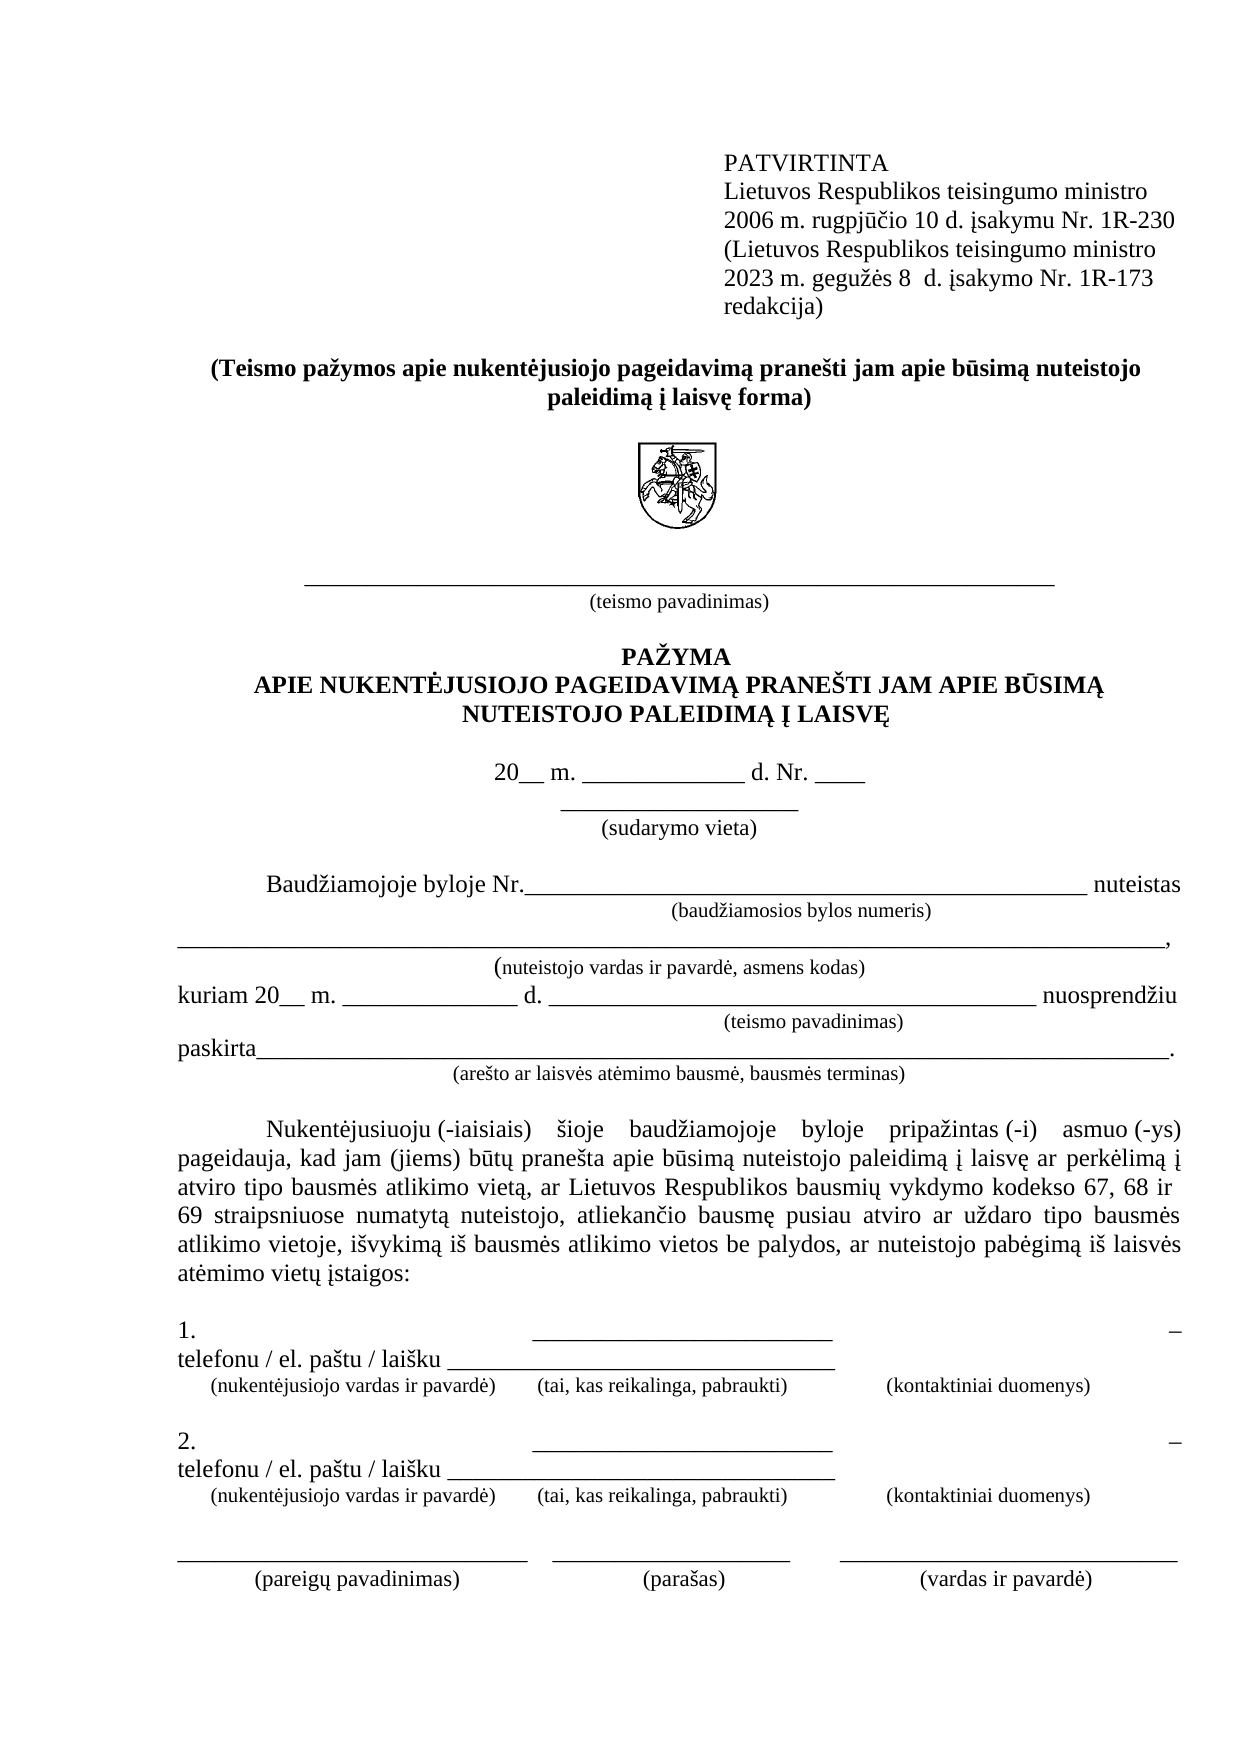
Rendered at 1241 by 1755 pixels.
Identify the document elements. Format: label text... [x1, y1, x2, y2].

text (teismo pavadinimas) [177, 1008, 1181, 1033]
text Baudžiamojoje byloje Nr._____________________________________________ nuteistas [177, 869, 1181, 898]
text (baudžiamosios bylos numeris) [448, 898, 1181, 922]
text (Lietuvos Respublikos teisingumo ministro [723, 234, 1181, 263]
text (nukentėjusiojo vardas ir pavardė) (tai, kas reikalinga, pabraukti) (kontaktiniai duomenys) [177, 1373, 1181, 1397]
text paskirta_________________________________________________________________________. [177, 1033, 1181, 1061]
text 1. ________________________ – telefonu / el. paštu / laišku _______________________________ [177, 1315, 1181, 1373]
text (teismo pavadinimas) [177, 589, 1181, 613]
text (arešto ar laisvės atėmimo bausmė, bausmės terminas) [177, 1061, 1181, 1085]
text kuriam 20__ m. ______________ d. _______________________________________ nuosprendžiu [177, 980, 1181, 1008]
text paleidimą į laisvę forma) [177, 382, 1181, 411]
text (nuteistojo vardas ir pavardė, asmens kodas) [177, 951, 1181, 980]
text (Teismo pažymos apie nukentėjusiojo pageidavimą pranešti jam apie būsimą nuteistojo [177, 353, 1181, 382]
text PAŽYMA [177, 642, 1181, 671]
text 2006 m. rugpjūčio 10 d. įsakymu Nr. 1R-230 [723, 205, 1181, 234]
text 2023 m. gegužės 8 d. įsakymo Nr. 1R-173 [723, 263, 1181, 291]
text ___________________ [177, 786, 1181, 814]
text (pareigų pavadinimas) (parašas) (vardas ir pavardė) [177, 1565, 1181, 1591]
text ____________________________ ___________________ ___________________________ [177, 1536, 1181, 1565]
text APIE NUKENTĖJUSIOJO PAGEIDAVIMĄ PRANEŠTI JAM APIE BŪSIMĄ NUTEISTOJO PALEIDIMĄ Į LAISVĘ [177, 671, 1181, 728]
text ____________________________________________________________ [177, 560, 1181, 589]
text 2. ________________________ – telefonu / el. paštu / laišku _______________________________ [177, 1426, 1181, 1483]
text _______________________________________________________________________________, [177, 922, 1181, 951]
text (nukentėjusiojo vardas ir pavardė) (tai, kas reikalinga, pabraukti) (kontaktiniai duomenys) [177, 1483, 1181, 1507]
text (sudarymo vieta) [177, 814, 1181, 841]
text redakcija) [723, 291, 1181, 320]
text Lietuvos Respublikos teisingumo ministro [723, 176, 1181, 205]
text Nukentėjusiuoju (-iaisiais) šioje baudžiamojoje byloje pripažintas (-i) asmuo (-ys) pageidauja, kad jam (jiems) būtų pranešta apie būsimą nuteistojo paleidimą į laisvę ar perkėlimą į atviro tipo bausmės atlikimo vietą, ar Lietuvos Respublikos bausmių vykdymo kodekso 67, 68 ir 69 straipsniuose numatytą nuteistojo, atliekančio bausmę pusiau atviro ar uždaro tipo bausmės atlikimo vietoje, išvykimą iš bausmės atlikimo vietos be palydos, ar nuteistojo pabėgimą iš laisvės atėmimo vietų įstaigos: [177, 1114, 1181, 1287]
text PATVIRTINTA [723, 148, 1181, 176]
text 20__ m. _____________ d. Nr. ____ [177, 757, 1181, 786]
